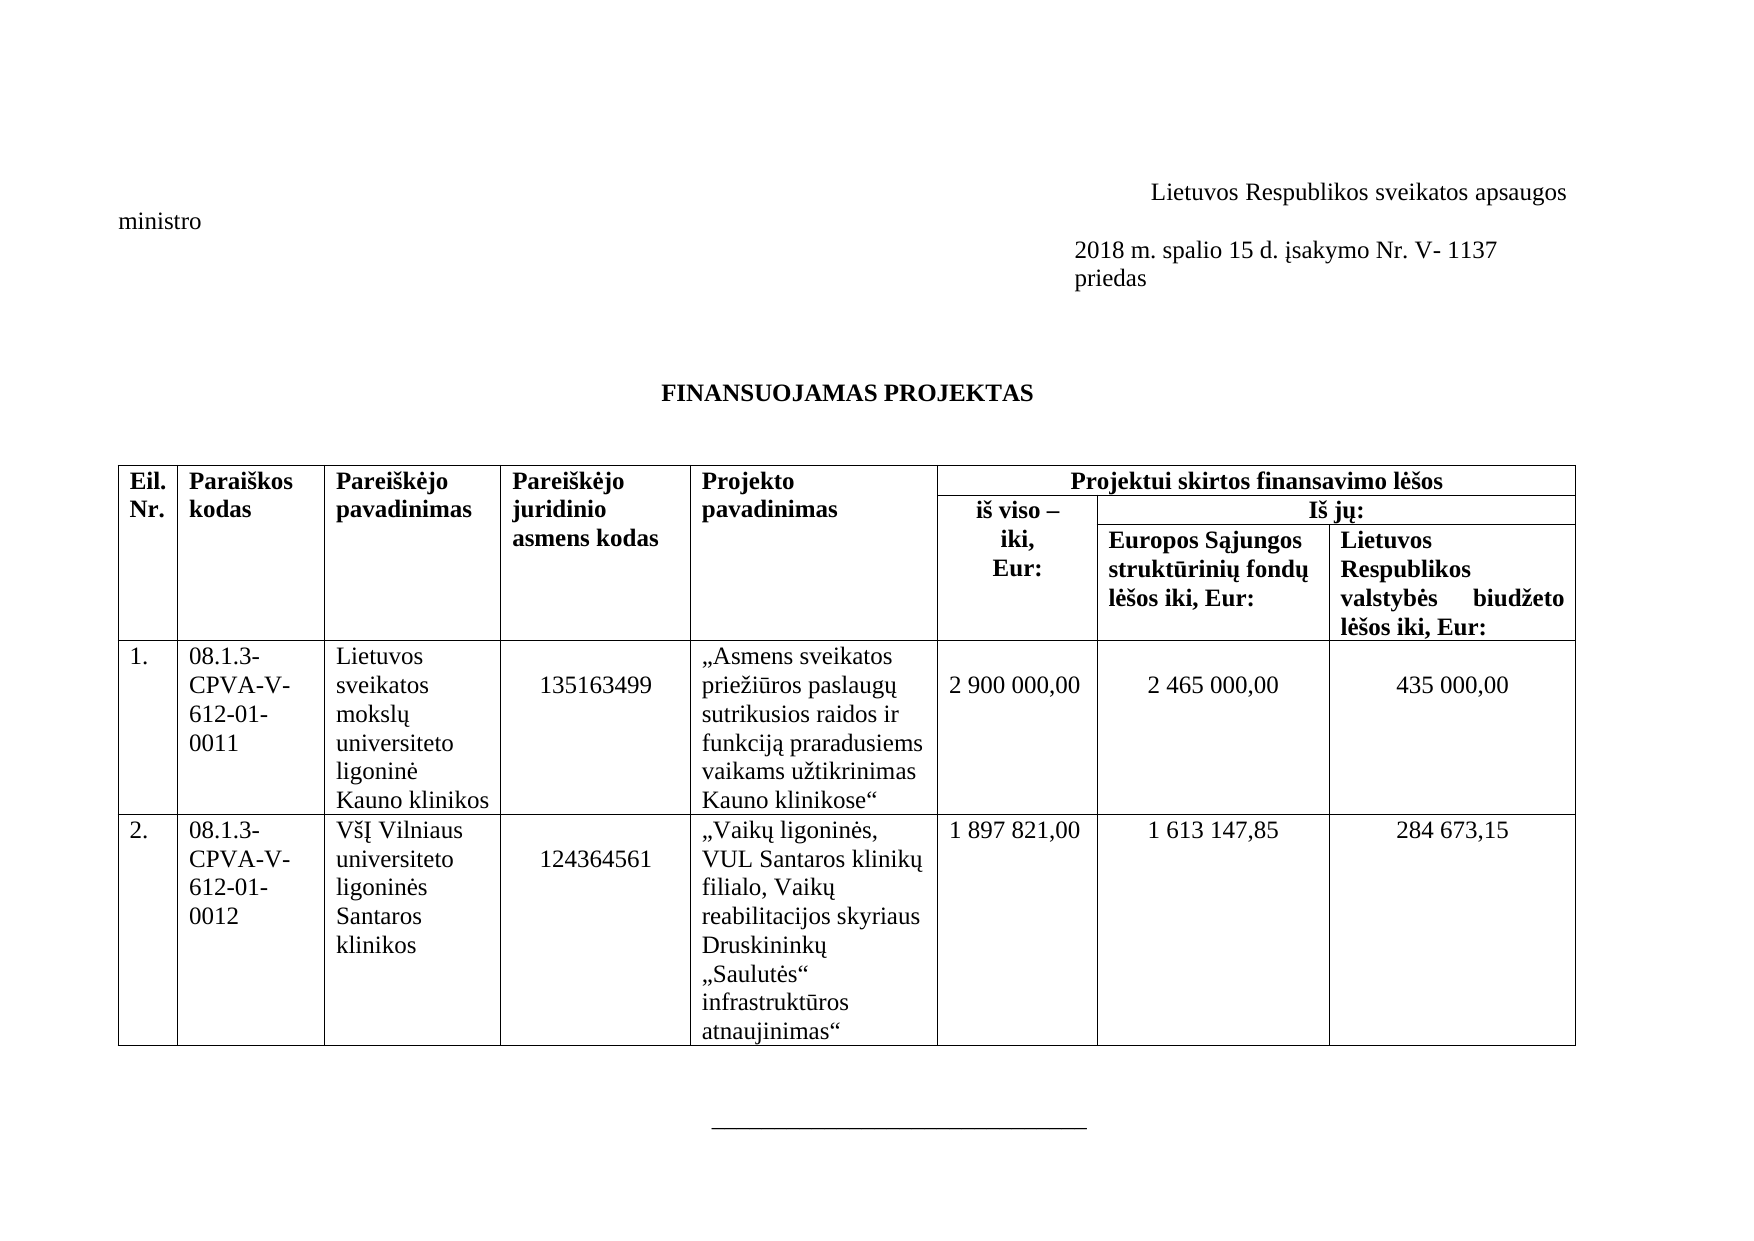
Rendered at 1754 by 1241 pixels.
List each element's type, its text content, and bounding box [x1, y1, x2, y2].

table_cell 435 000,00 [1330, 641, 1575, 814]
table_header Projekto pavadinimas [691, 466, 937, 640]
table_cell 1 897 821,00 [938, 815, 1097, 1045]
table_cell Lietuvos Respublikos valstybės biudžeto lėšos iki, Eur: [1330, 525, 1575, 640]
table_header Paraiškos kodas [178, 466, 324, 640]
table_cell Iš jų: [1098, 496, 1575, 524]
table_cell iš viso – iki, Eur: [938, 496, 1097, 640]
table_header Eil. Nr. [119, 466, 177, 640]
table_cell 2 900 000,00 [938, 641, 1097, 814]
table_cell 135163499 [501, 641, 690, 814]
table_cell 08.1.3-CPVA-V-612-01-0011 [178, 641, 324, 814]
text FINANSUOJAMAS PROJEKTAS [118, 378, 1577, 407]
table_cell 124364561 [501, 815, 690, 1045]
table_cell 1 613 147,85 [1098, 815, 1329, 1045]
table_cell 284 673,15 [1330, 815, 1575, 1045]
text 2018 m. spalio 15 d. įsakymo Nr. V- 1137 [118, 235, 1577, 263]
table_header Projektui skirtos finansavimo lėšos [938, 466, 1575, 494]
table_cell „Asmens sveikatos priežiūros paslaugų sutrikusios raidos ir funkciją praradusiems vaikams užtikrinimas Kauno klinikose“ [691, 641, 937, 814]
table_header Pareiškėjo juridinio asmens kodas [501, 466, 690, 640]
table_cell 08.1.3-CPVA-V-612-01-0012 [178, 815, 324, 1045]
table_cell „Vaikų ligoninės, VUL Santaros klinikų filialo, Vaikų reabilitacijos skyriaus Druskininkų „Saulutės“ infrastruktūros atnaujinimas“ [691, 815, 937, 1045]
table_cell Lietuvos sveikatos mokslų universiteto ligoninė Kauno klinikos [325, 641, 500, 814]
table_cell VšĮ Vilniaus universiteto ligoninės Santaros klinikos [325, 815, 500, 1045]
table_cell Europos Sąjungos struktūrinių fondų lėšos iki, Eur: [1098, 525, 1329, 640]
table_header Pareiškėjo pavadinimas [325, 466, 500, 640]
table_cell 2 465 000,00 [1098, 641, 1329, 814]
text ______________________________ [118, 1103, 1577, 1132]
text Lietuvos Respublikos sveikatos apsaugos ministro [118, 177, 1577, 235]
table_cell 2. [119, 815, 177, 1045]
table_cell 1. [119, 641, 177, 814]
text priedas [118, 263, 1577, 292]
